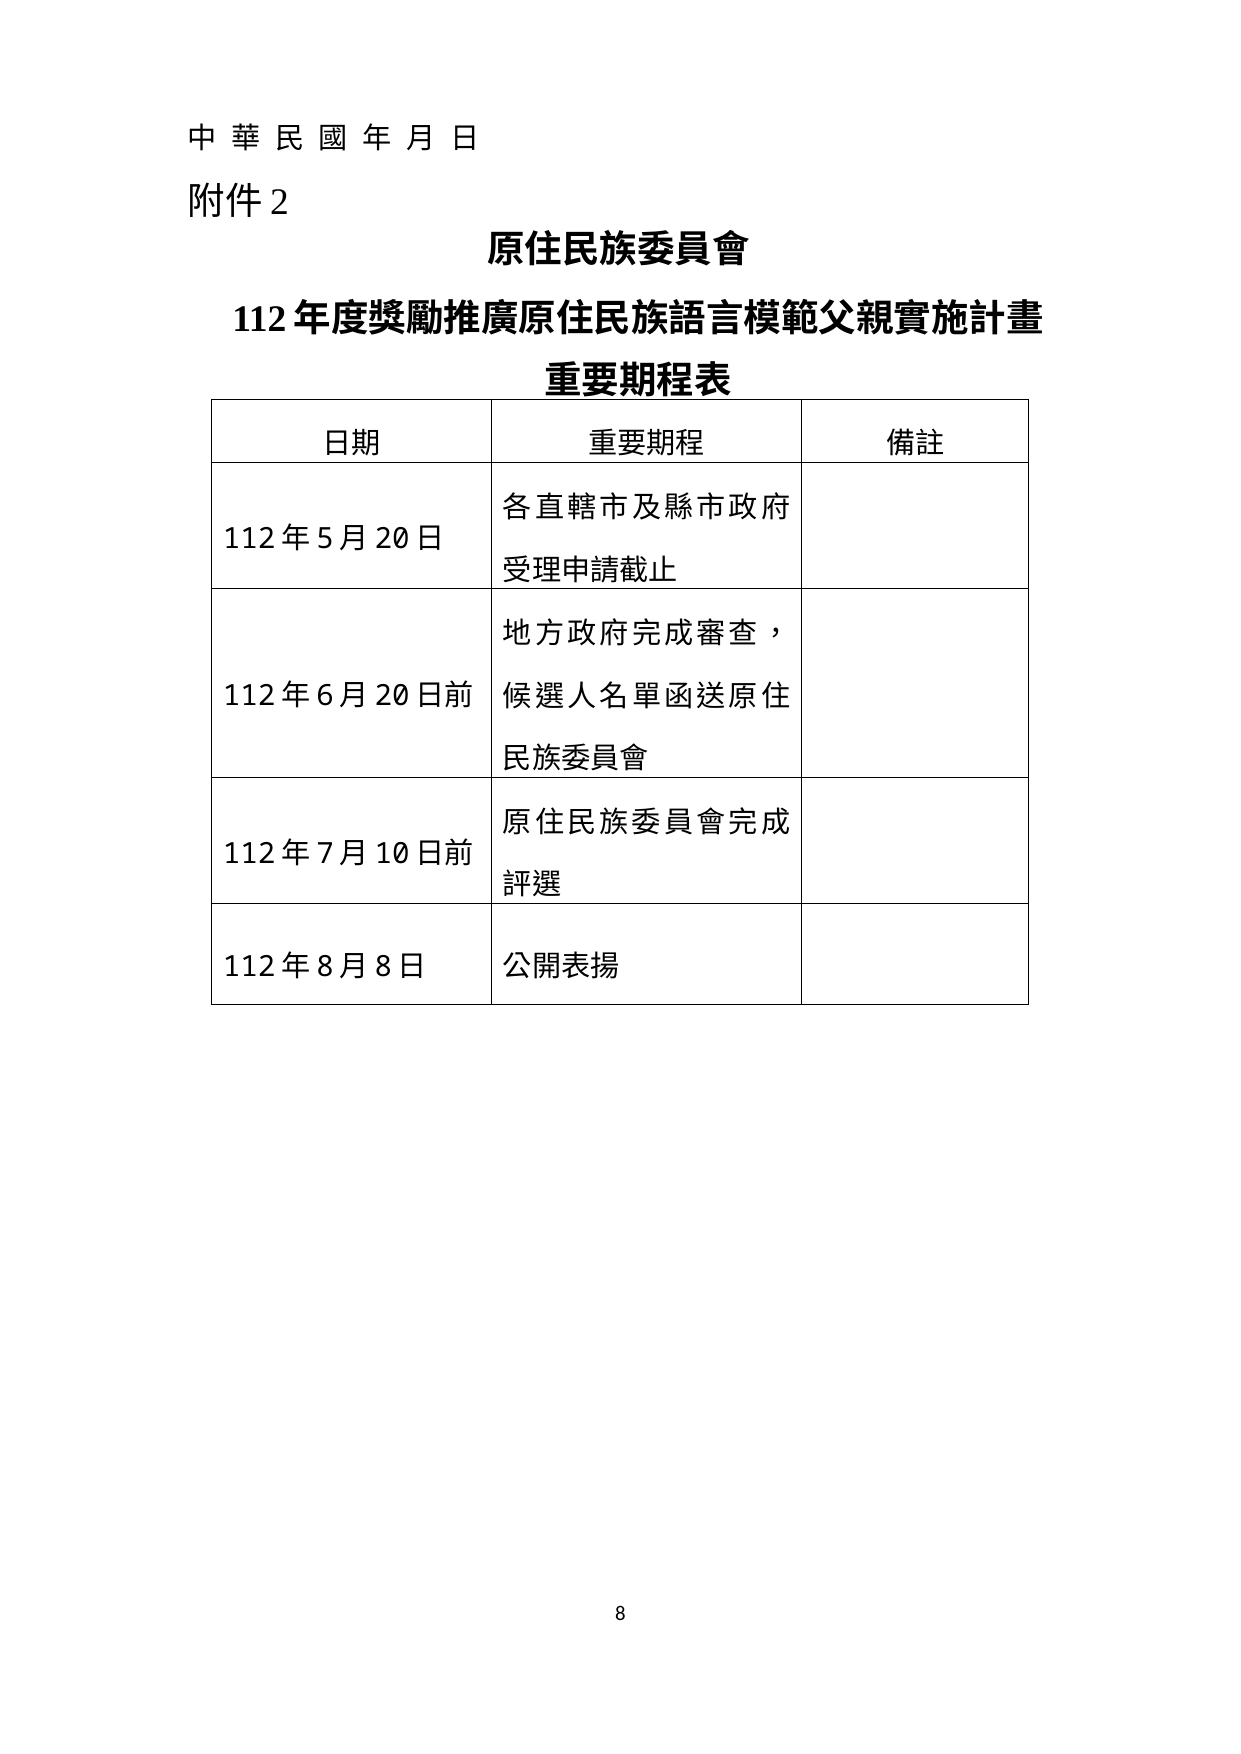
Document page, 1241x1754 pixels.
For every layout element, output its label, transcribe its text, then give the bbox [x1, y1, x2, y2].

text 中 華 民 國 年 月 日 [187, 94, 1053, 157]
table_header 日期 [212, 400, 491, 462]
table_cell [802, 778, 1028, 903]
table_cell 112年7月10日前 [212, 778, 491, 903]
table_cell 112年6月20日前 [212, 589, 491, 777]
table_cell 各直轄市及縣市政府受理申請截止 [492, 463, 801, 588]
text 重要期程表 [99, 336, 1177, 398]
table_cell 112年5月20日 [212, 463, 491, 588]
text 原住民族委員會 [169, 219, 1068, 273]
table_cell 地方政府完成審查，候選人名單函送原住民族委員會 [492, 589, 801, 777]
table_cell 原住民族委員會完成評選 [492, 778, 801, 903]
table_header 備註 [802, 400, 1028, 462]
table_cell 112年8月8日 [212, 904, 491, 1004]
table_header 重要期程 [492, 400, 801, 462]
table_cell 公開表揚 [492, 904, 801, 1004]
text 附件2 [187, 157, 1053, 219]
table_cell [802, 463, 1028, 588]
table_cell [802, 904, 1028, 1004]
text 112年度獎勵推廣原住民族語言模範父親實施計畫 [99, 273, 1177, 336]
table_cell [802, 589, 1028, 777]
